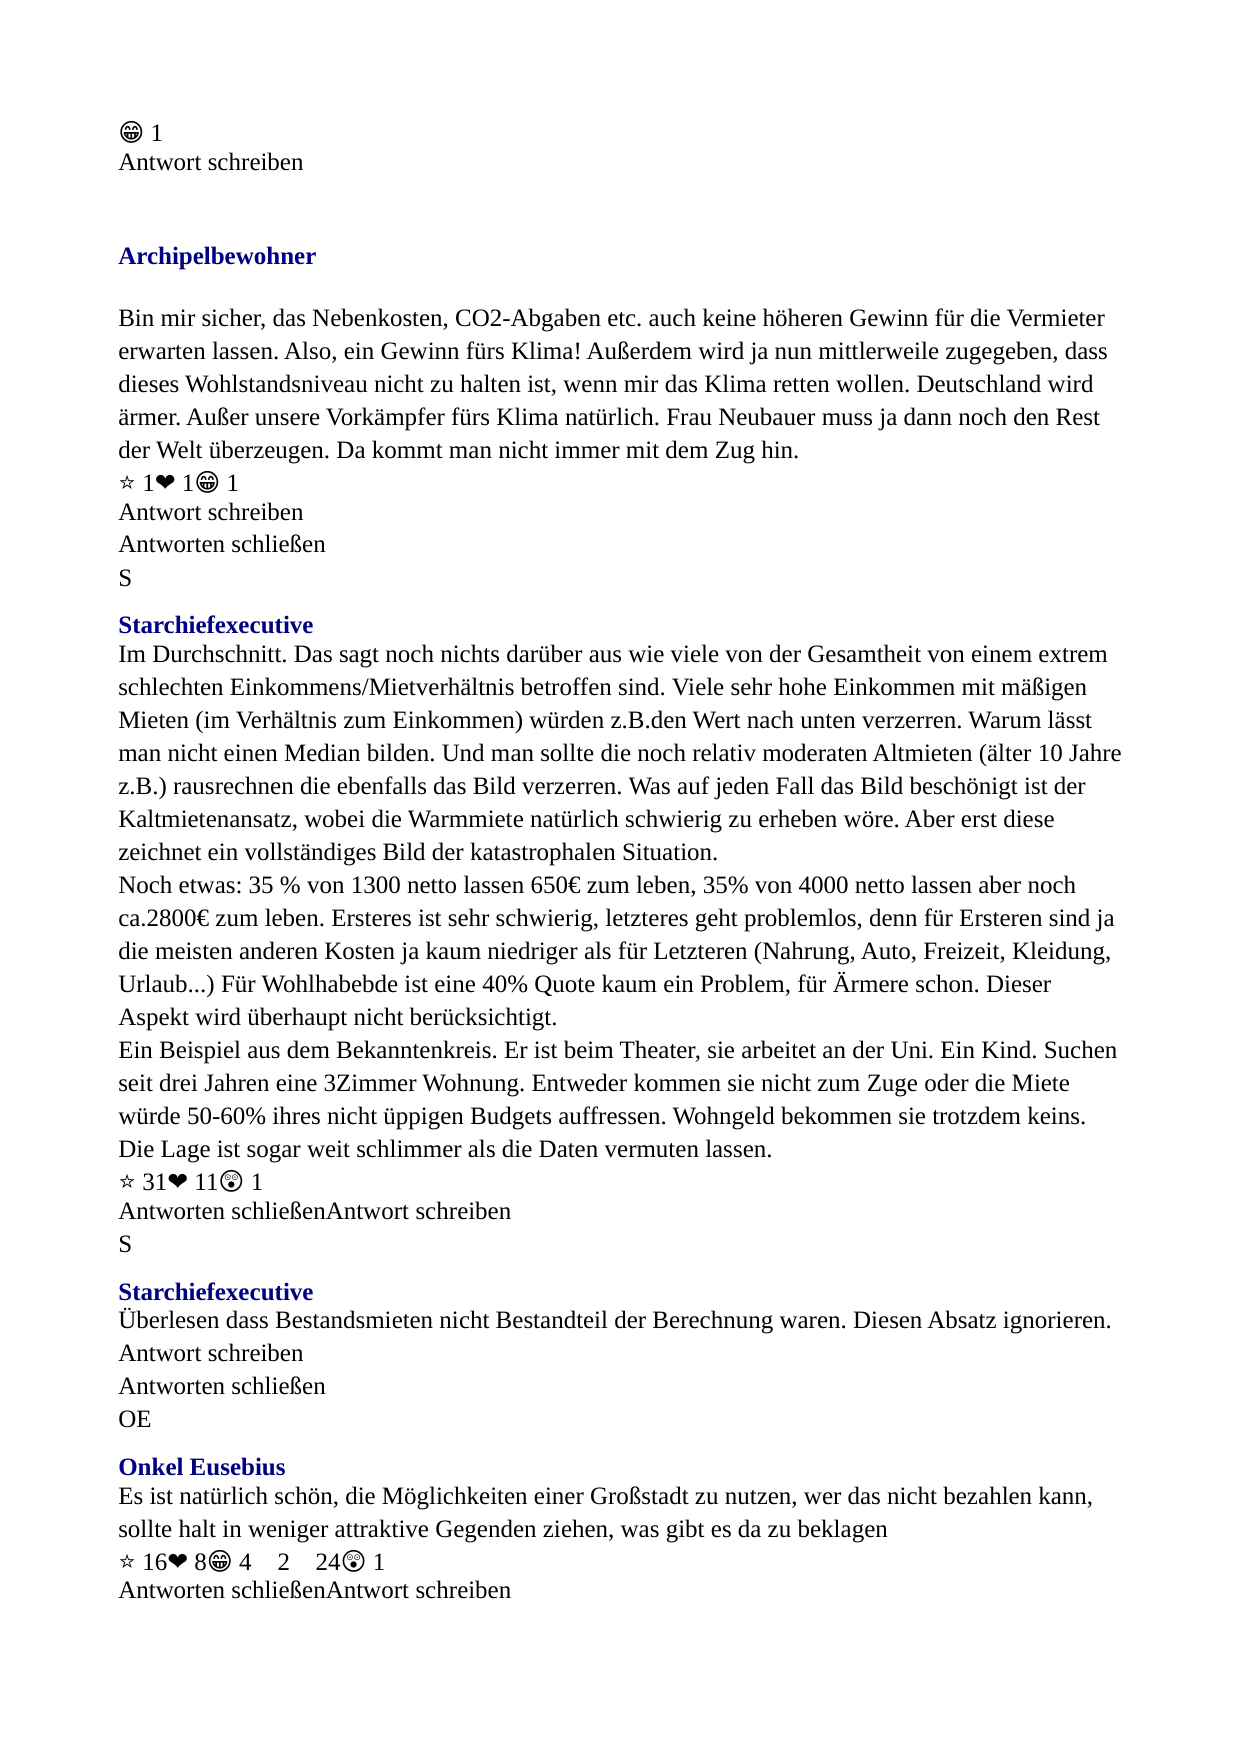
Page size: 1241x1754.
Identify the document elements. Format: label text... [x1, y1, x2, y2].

text Antworten schließen [118, 529, 1122, 558]
text Antworten schließen [118, 1371, 1122, 1400]
subtitle Starchiefexecutive [118, 610, 1122, 639]
text Die Lage ist sogar weit schlimmer als die Daten vermuten lassen. [118, 1134, 1122, 1163]
text S [118, 1229, 1122, 1258]
subtitle Onkel Eusebius [118, 1452, 1122, 1481]
text Bin mir sicher, das Nebenkosten, CO2-Abgaben etc. auch keine höheren Gewinn für die Vermieter erwarten lassen. Also, ein Gewinn fürs Klima! Außerdem wird ja nun mittlerweile zugegeben, dass dieses Wohlstandsniveau nicht zu halten ist, wenn mir das Klima retten wollen. Deutschland wird ärmer. Außer unsere Vorkämpfer fürs Klima natürlich. Frau Neubauer muss ja dann noch den Rest der Welt überzeugen. Da kommt man nicht immer mit dem Zug hin. [118, 303, 1122, 463]
text Es ist natürlich schön, die Möglichkeiten einer Großstadt zu nutzen, wer das nicht bezahlen kann, sollte halt in weniger attraktive Gegenden ziehen, was gibt es da zu beklagen [118, 1481, 1122, 1543]
text ⭐️ 1❤️ 1😁 1 [118, 468, 1122, 497]
text ⭐️ 31❤️ 11😲 1 [118, 1167, 1122, 1196]
subtitle Archipelbewohner [118, 241, 1122, 270]
text Überlesen dass Bestandsmieten nicht Bestandteil der Berechnung waren. Diesen Absatz ignorieren. [118, 1305, 1122, 1334]
text Im Durchschnitt. Das sagt noch nichts darüber aus wie viele von der Gesamtheit von einem extrem schlechten Einkommens/Mietverhältnis betroffen sind. Viele sehr hohe Einkommen mit mäßigen Mieten (im Verhältnis zum Einkommen) würden z.B.den Wert nach unten verzerren. Warum lässt man nicht einen Median bilden. Und man sollte die noch relativ moderaten Altmieten (älter 10 Jahre z.B.) rausrechnen die ebenfalls das Bild verzerren. Was auf jeden Fall das Bild beschönigt ist der Kaltmietenansatz, wobei die Warmmiete natürlich schwierig zu erheben wöre. Aber erst diese zeichnet ein vollständiges Bild der katastrophalen Situation. [118, 639, 1122, 866]
text Antwort schreiben [118, 1338, 1122, 1367]
text Antworten schließenAntwort schreiben [118, 1576, 1122, 1604]
text Antwort schreiben [118, 147, 1122, 176]
text S [118, 563, 1122, 591]
text Noch etwas: 35 % von 1300 netto lassen 650€ zum leben, 35% von 4000 netto lassen aber noch ca.2800€ zum leben. Ersteres ist sehr schwierig, letzteres geht problemlos, denn für Ersteren sind ja die meisten anderen Kosten ja kaum niedriger als für Letzteren (Nahrung, Auto, Freizeit, Kleidung, Urlaub...) Für Wohlhabebde ist eine 40% Quote kaum ein Problem, für Ärmere schon. Dieser Aspekt wird überhaupt nicht berücksichtigt. [118, 870, 1122, 1031]
text Ein Beispiel aus dem Bekanntenkreis. Er ist beim Theater, sie arbeitet an der Uni. Ein Kind. Suchen seit drei Jahren eine 3Zimmer Wohnung. Entweder kommen sie nicht zum Zuge oder die Miete würde 50-60% ihres nicht üppigen Budgets auffressen. Wohngeld bekommen sie trotzdem keins. [118, 1035, 1122, 1130]
text 😁 1 [118, 118, 1122, 147]
text Antwort schreiben [118, 497, 1122, 525]
text OE [118, 1404, 1122, 1433]
text Antworten schließenAntwort schreiben [118, 1196, 1122, 1225]
text ⭐️ 16❤️ 8😁 4🙁 2🤨 24😲 1 [118, 1547, 1122, 1576]
subtitle Starchiefexecutive [118, 1277, 1122, 1305]
